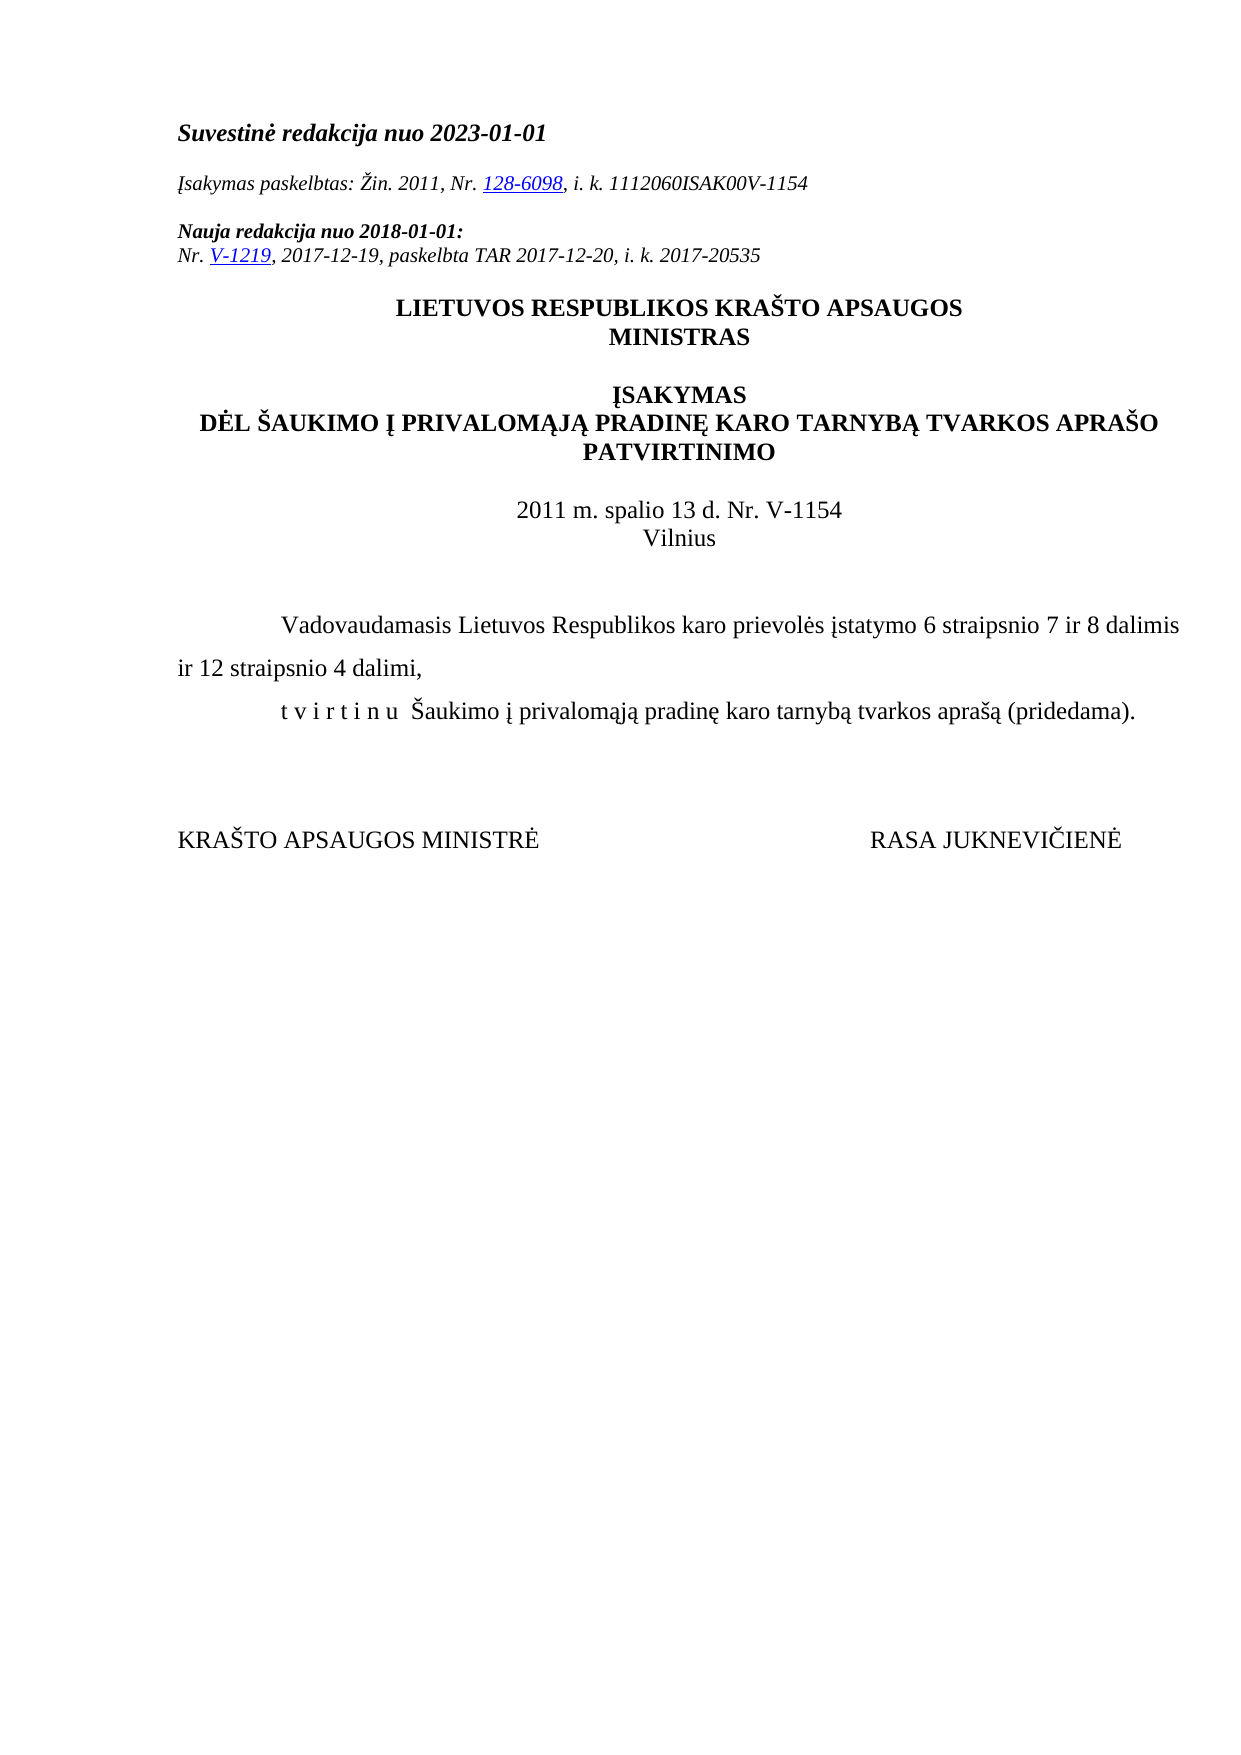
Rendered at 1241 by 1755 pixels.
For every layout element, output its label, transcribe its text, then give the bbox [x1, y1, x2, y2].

text Nr. V-1219, 2017-12-19, paskelbta TAR 2017-12-20, i. k. 2017-20535 [177, 243, 1181, 267]
text 2011 m. spalio 13 d. Nr. V-1154 [177, 495, 1181, 523]
text LIETUVOS RESPUBLIKOS KRAŠTO APSAUGOS [177, 293, 1181, 322]
text Krašto apsaugos ministrė Rasa Juknevičienė [177, 825, 1181, 854]
text Įsakymas paskelbtas: Žin. 2011, Nr. 128-6098, i. k. 1112060ISAK00V-1154 [177, 171, 1181, 195]
text ĮSAKYMAS [177, 380, 1181, 408]
text MINISTRAS [177, 322, 1181, 351]
text DĖL ŠAUKIMO Į PRIVALOMĄJĄ PRADINĘ KARO TARNYBĄ TVARKOS APRAŠO PATVIRTINIMO [177, 408, 1181, 466]
text Vadovaudamasis Lietuvos Respublikos karo prievolės įstatymo 6 straipsnio 7 ir 8 dalimis ir 12 straipsnio 4 dalimi, [177, 610, 1181, 682]
text Suvestinė redakcija nuo 2023-01-01 [177, 118, 1181, 147]
text Nauja redakcija nuo 2018-01-01: [177, 219, 1181, 243]
text Vilnius [177, 523, 1181, 552]
text tv i r t i n u Šaukimo į privalomąją pradinę karo tarnybą tvarkos aprašą (pridedama). [177, 696, 1181, 725]
